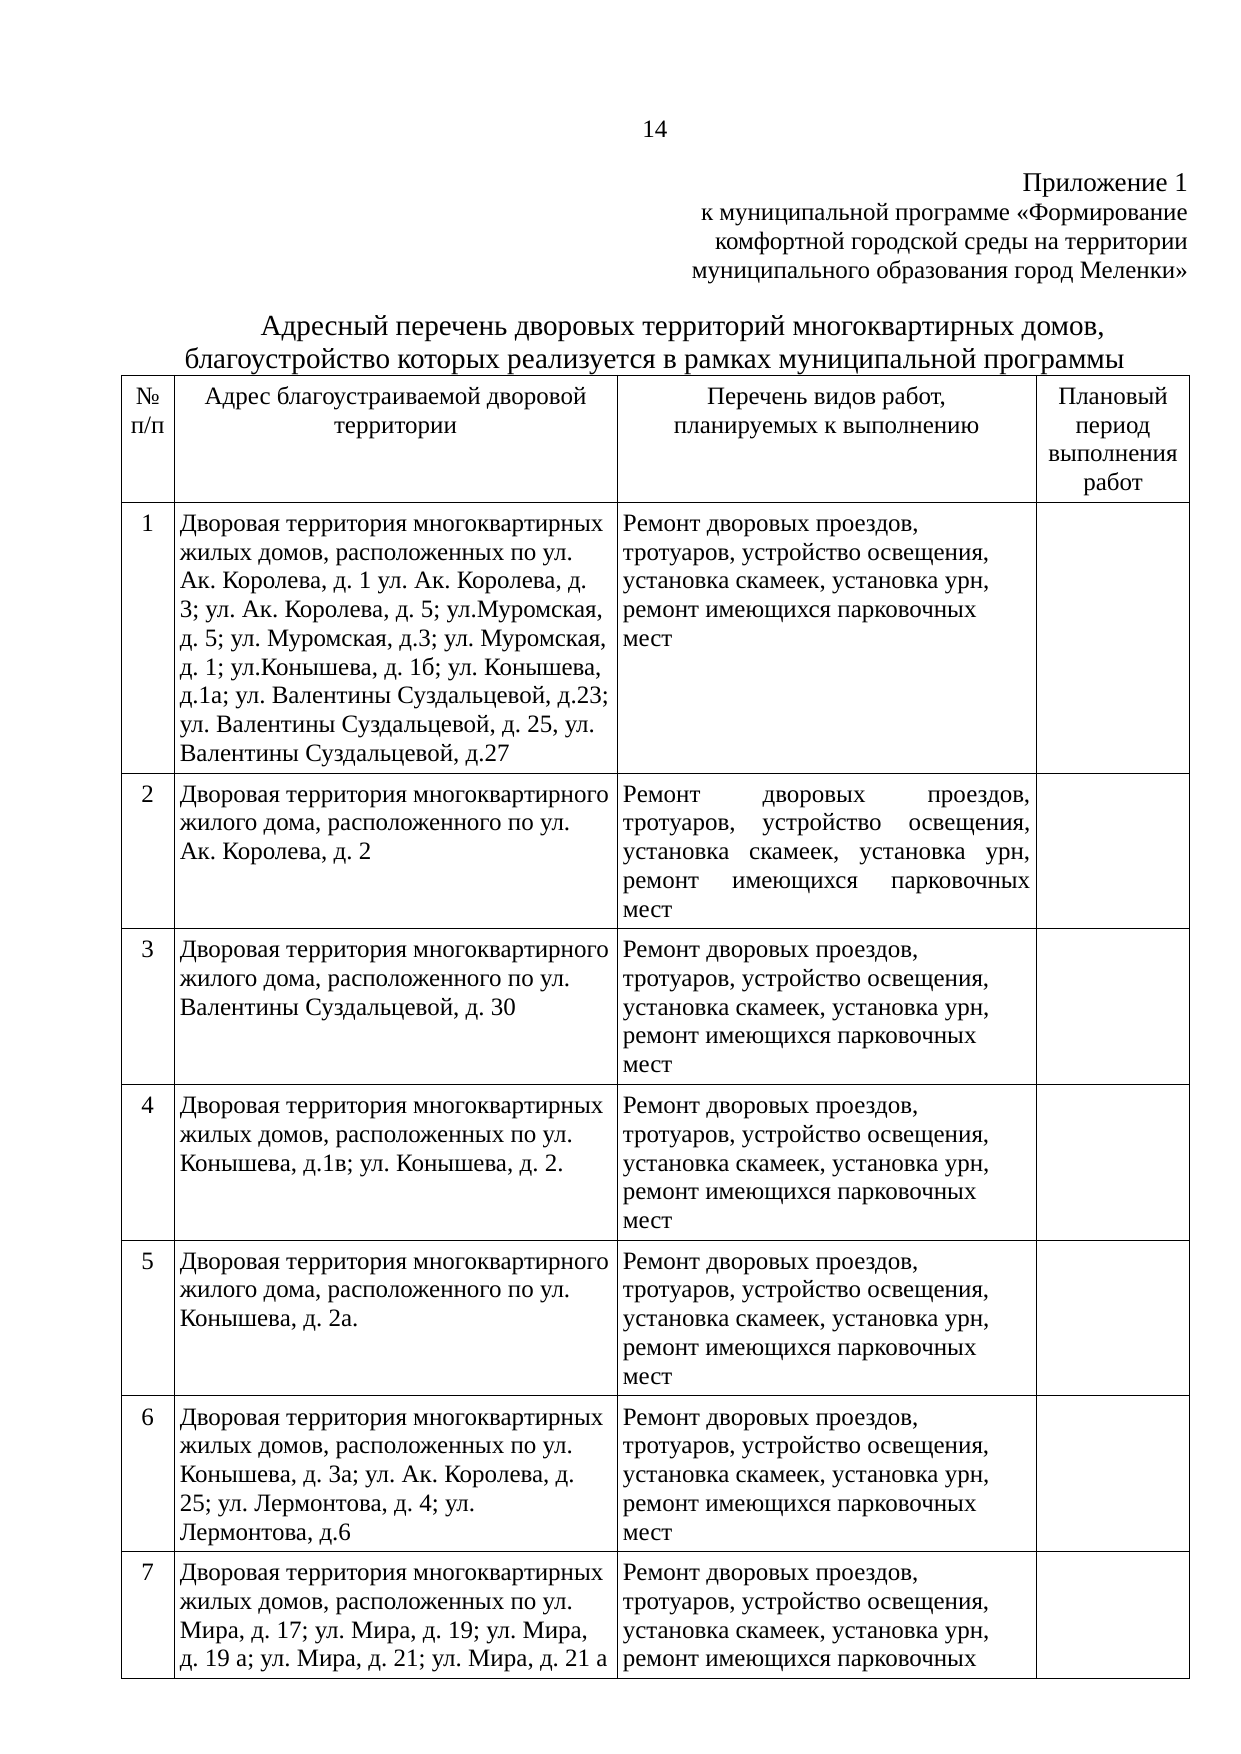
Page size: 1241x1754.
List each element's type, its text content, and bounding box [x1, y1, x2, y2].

table_cell Дворовая территория многоквартирных жилых домов, расположенных по ул. Конышева, д.1в; ул. Конышева, д. 2. [175, 1085, 617, 1239]
table_cell Дворовая территория многоквартирного жилого дома, расположенного по ул. Конышева, д. 2а. [175, 1241, 617, 1395]
table_cell Ремонт дворовых проездов, тротуаров, устройство освещения, установка скамеек, установка урн, ремонт имеющихся парковочных [618, 1552, 1036, 1678]
table_cell [1037, 1396, 1189, 1551]
table_cell Ремонт дворовых проездов, тротуаров, устройство освещения, установка скамеек, установка урн, ремонт имеющихся парковочных мест [618, 1241, 1036, 1395]
table_cell [1037, 929, 1189, 1084]
table_cell Дворовая территория многоквартирных жилых домов, расположенных по ул. Мира, д. 17; ул. Мира, д. 19; ул. Мира, д. 19 а; ул. Мира, д. 21; ул. Мира, д. 21 а [175, 1552, 617, 1678]
table_cell [1037, 1085, 1189, 1239]
table_header Плановый период выполнения работ [1037, 376, 1189, 502]
table_cell Дворовая территория многоквартирных жилых домов, расположенных по ул. Ак. Королева, д. 1 ул. Ак. Королева, д. 3; ул. Ак. Королева, д. 5; ул.Муромская, д. 5; ул. Муромская, д.3; ул. Муромская, д. 1; ул.Конышева, д. 1б; ул. Конышева, д.1а; ул. Валентины Суздальцевой, д.23; ул. Валентины Суздальцевой, д. 25, ул. Валентины Суздальцевой, д.27 [175, 503, 617, 772]
table_cell 1 [122, 503, 174, 772]
table_cell Дворовая территория многоквартирного жилого дома, расположенного по ул. Ак. Королева, д. 2 [175, 774, 617, 928]
text к муниципальной программе «Формирование [121, 197, 1188, 226]
table_header № п/п [122, 376, 174, 502]
table_cell [1037, 1241, 1189, 1395]
table_cell Ремонт дворовых проездов, тротуаров, устройство освещения, установка скамеек, установка урн, ремонт имеющихся парковочных мест [618, 1396, 1036, 1551]
table_cell Ремонт дворовых проездов, тротуаров, устройство освещения, установка скамеек, установка урн, ремонт имеющихся парковочных мест [618, 503, 1036, 772]
table_cell Ремонт дворовых проездов, тротуаров, устройство освещения, установка скамеек, установка урн, ремонт имеющихся парковочных мест [618, 929, 1036, 1084]
table_cell 2 [122, 774, 174, 928]
table_cell Ремонт дворовых проездов, тротуаров, устройство освещения, установка скамеек, установка урн, ремонт имеющихся парковочных мест [618, 774, 1036, 928]
table_cell Дворовая территория многоквартирного жилого дома, расположенного по ул. Валентины Суздальцевой, д. 30 [175, 929, 617, 1084]
table_cell Дворовая территория многоквартирных жилых домов, расположенных по ул. Конышева, д. 3а; ул. Ак. Королева, д. 25; ул. Лермонтова, д. 4; ул. Лермонтова, д.6 [175, 1396, 617, 1551]
text муниципального образования город Меленки» [121, 255, 1188, 283]
table_header Адрес благоустраиваемой дворовой территории [175, 376, 617, 502]
table_cell [1037, 774, 1189, 928]
table_cell 6 [122, 1396, 174, 1551]
text Приложение 1 [121, 166, 1188, 197]
text Адресный перечень дворовых территорий многоквартирных домов, благоустройство которых реализуется в рамках муниципальной программы [121, 308, 1188, 375]
text комфортной городской среды на территории [121, 226, 1188, 255]
table_cell 3 [122, 929, 174, 1084]
table_cell 7 [122, 1552, 174, 1678]
table_cell Ремонт дворовых проездов, тротуаров, устройство освещения, установка скамеек, установка урн, ремонт имеющихся парковочных мест [618, 1085, 1036, 1239]
table_cell [1037, 1552, 1189, 1678]
table_cell 4 [122, 1085, 174, 1239]
table_cell 5 [122, 1241, 174, 1395]
table_header Перечень видов работ, планируемых к выполнению [618, 376, 1036, 502]
table_cell [1037, 503, 1189, 772]
